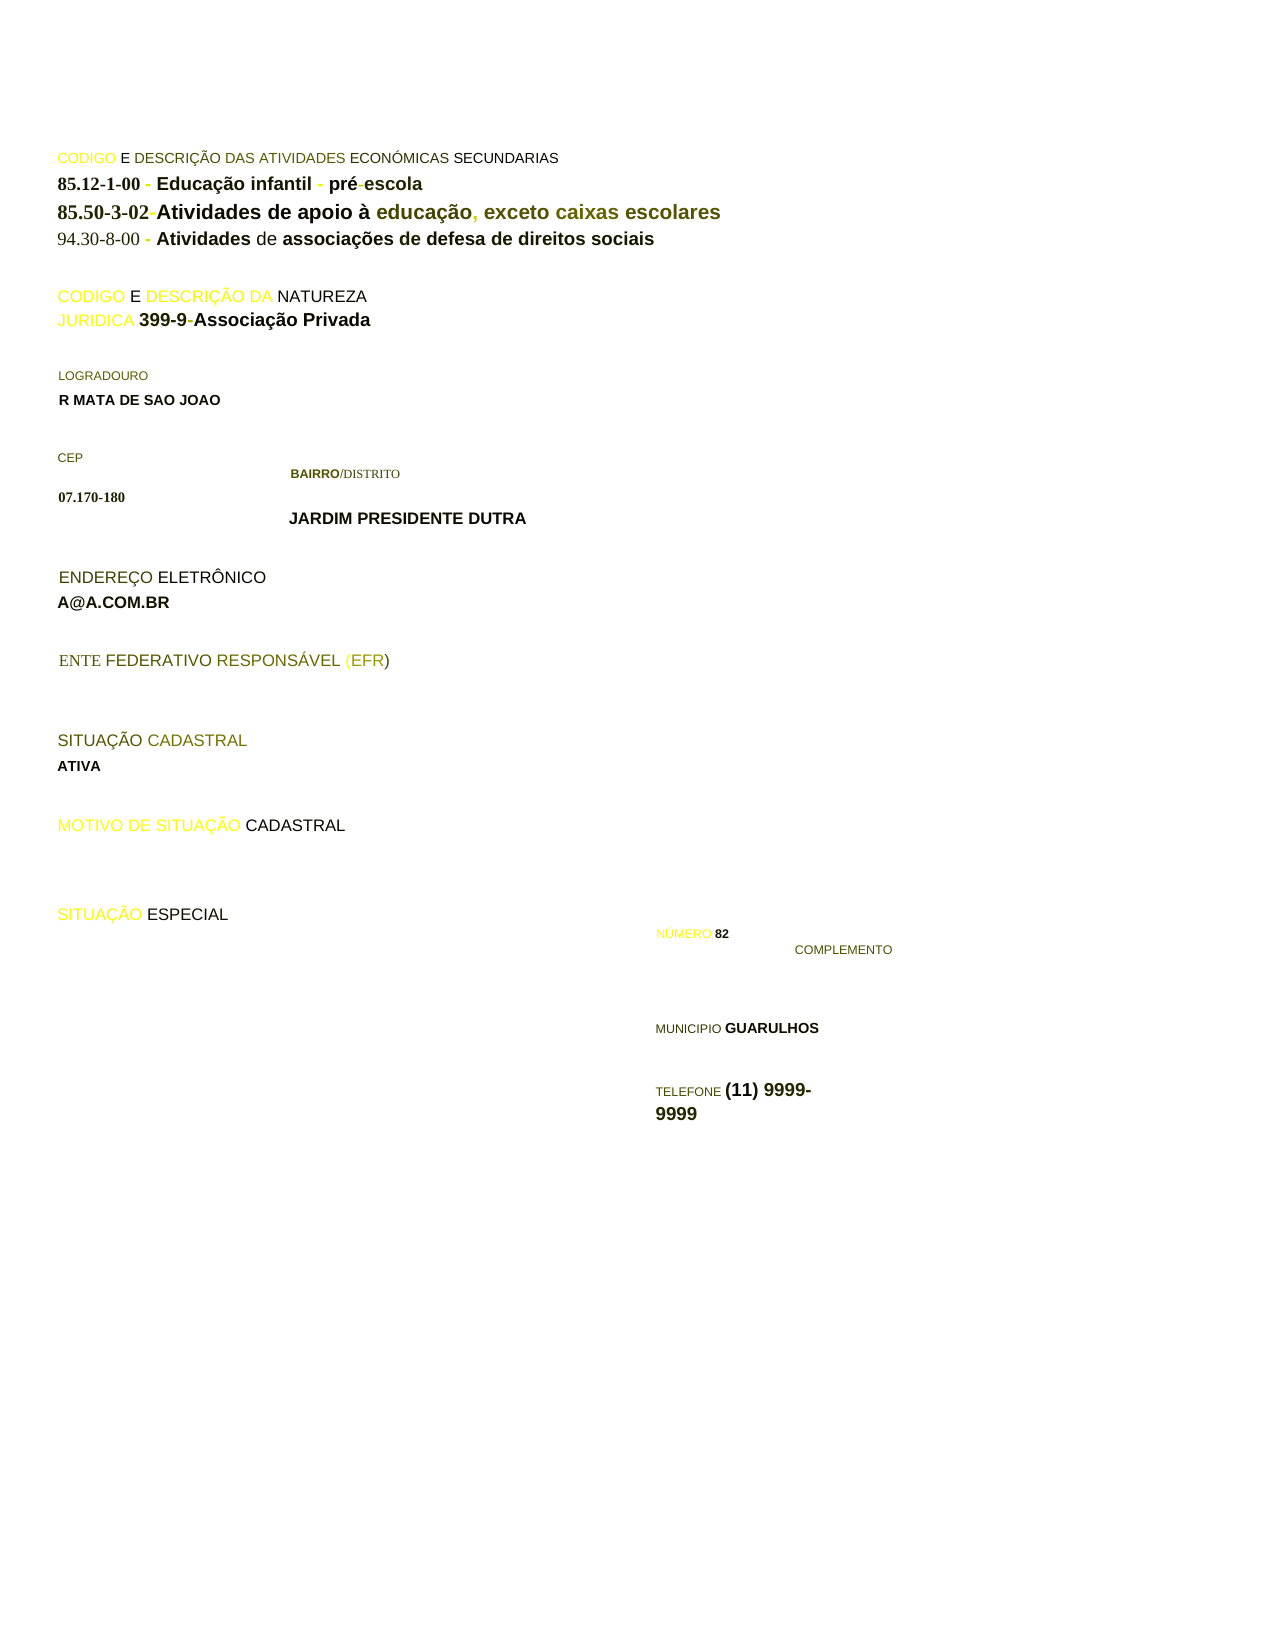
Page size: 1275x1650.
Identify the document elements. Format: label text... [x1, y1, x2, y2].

text MOTIVO DE SITUAÇÃO CADASTRAL [57, 815, 352, 834]
text SITUAÇÃO CADASTRAL [57, 731, 262, 750]
text JARDIM PRESIDENTE DUTRA [288, 508, 605, 528]
text A@A.COM.BR [57, 593, 229, 612]
text BAIRRO/DISTRITO [290, 467, 452, 482]
text R MATA DE SAO JOAO [58, 391, 311, 408]
text MUNICIPIO GUARULHOS [655, 1020, 821, 1037]
text ENDEREÇO ELETRÔNICO [58, 567, 278, 587]
text COMPLEMENTO [794, 943, 948, 957]
text 85.12-1-00 - Educação infantil - pré-escola [57, 173, 484, 195]
text TELEFONE (11) 9999-9999 [655, 1078, 827, 1125]
text CODIGO E DESCRIÇÃO DAS ATIVIDADES ECONÓMICAS SECUNDARIAS [57, 150, 599, 167]
text NÚMERO 82 [656, 926, 758, 941]
text CODIGO E DESCRIÇÃO DA NATUREZA JURIDICA 399-9-Associação Privada [57, 287, 438, 331]
text SITUAÇÃO ESPECIAL [57, 904, 243, 923]
text 85.50-3-02-Atividades de apoio à educação, exceto caixas escolares 94.30-8-00 - Atividades de associações de defesa de direitos sociais [57, 200, 739, 249]
text 07.170-180 [58, 489, 195, 506]
text ATIVA [57, 757, 151, 774]
text CEP [57, 451, 124, 465]
text ENTE FEDERATIVO RESPONSÁVEL (EFR) [58, 651, 391, 670]
text LOGRADOURO [58, 369, 202, 383]
